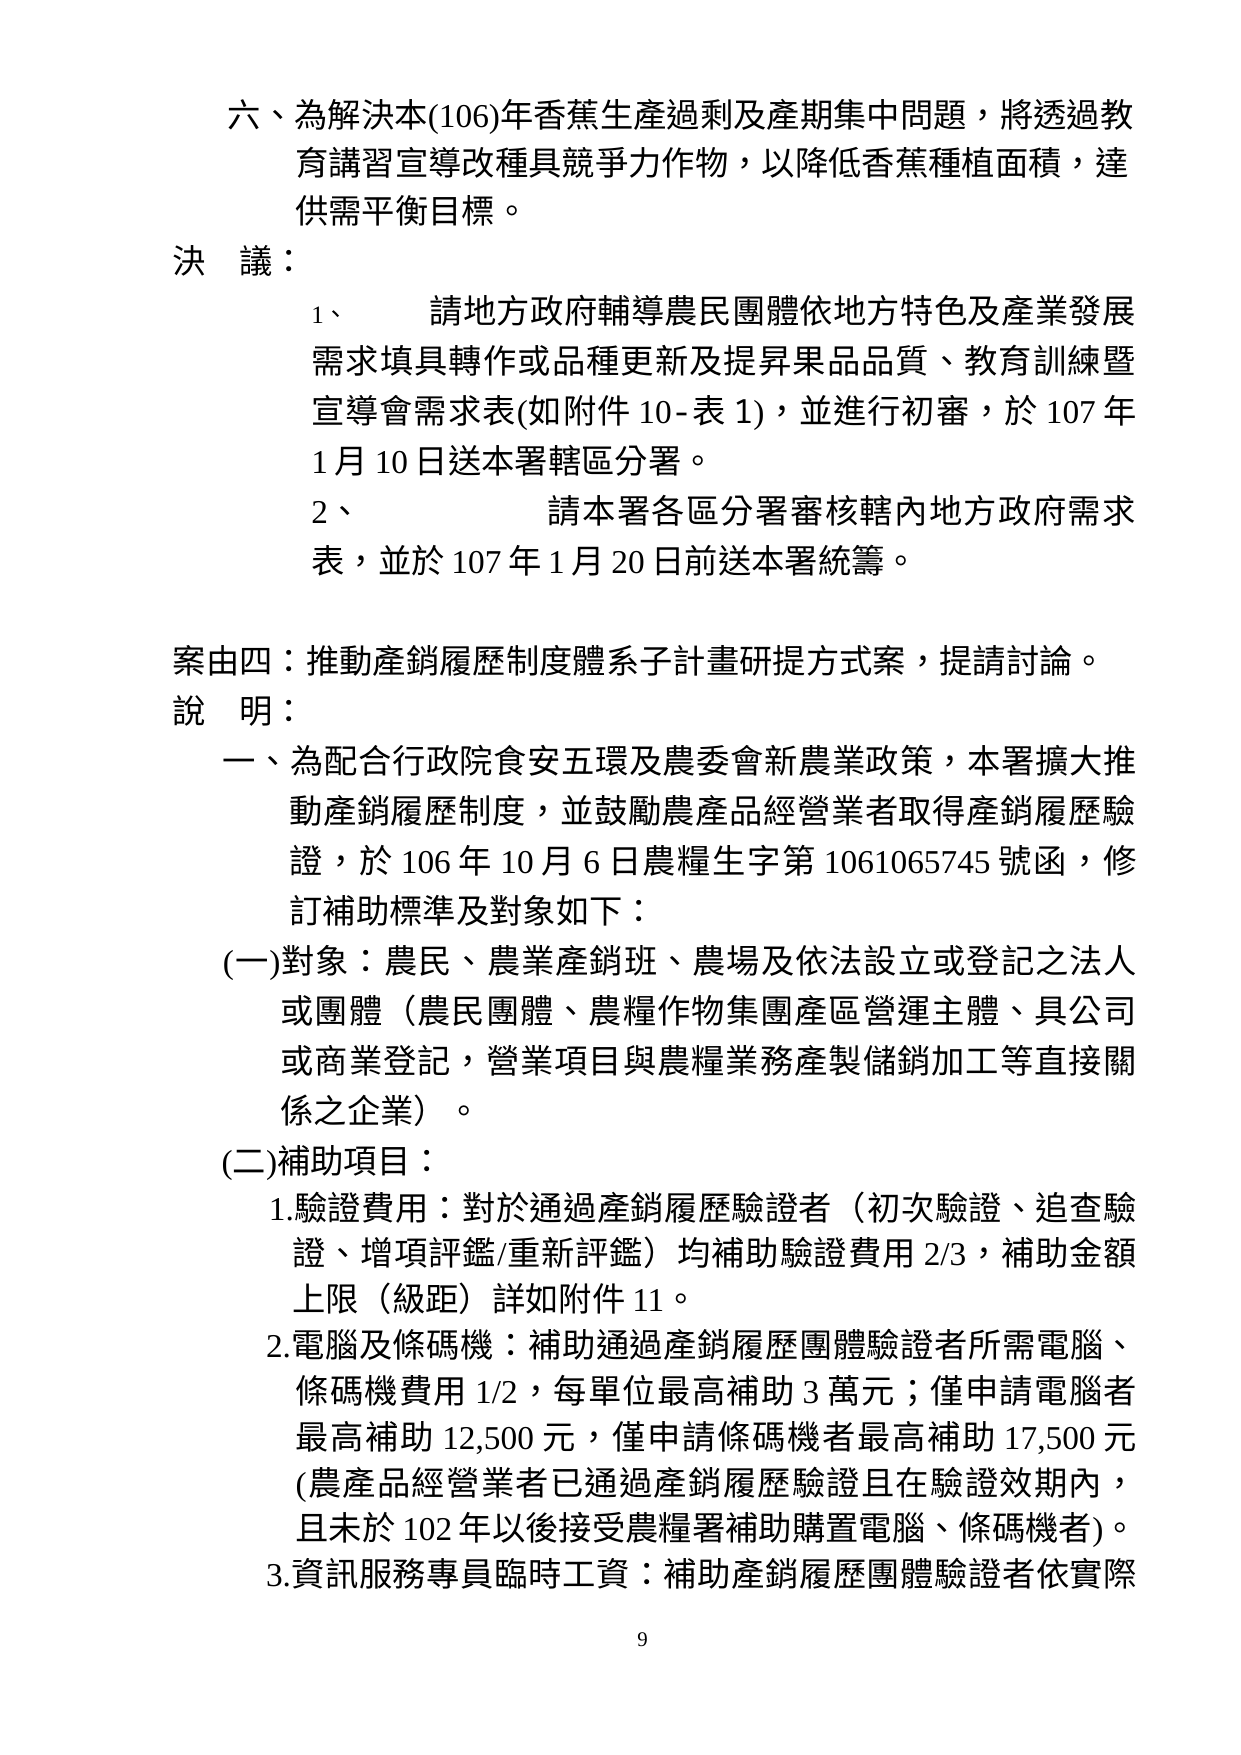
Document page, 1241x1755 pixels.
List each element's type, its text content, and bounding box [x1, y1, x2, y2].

text 一、為配合行政院食安五環及農委會新農業政策，本署擴大推動產銷履歷制度，並鼓勵農產品經營業者取得產銷履歷驗證，於106年10月6日農糧生字第1061065745號函，修訂補助標準及對象如下： [223, 733, 1137, 933]
text (一)對象：農民、農業產銷班、農場及依法設立或登記之法人或團體（農民團體、農糧作物集團產區營運主體、具公司或商業登記，營業項目與農糧業務產製儲銷加工等直接關係之企業）。 [223, 933, 1137, 1133]
text 說 明： [173, 683, 1137, 733]
text 3.資訊服務專員臨時工資：補助產銷履歷團體驗證者依實際 [266, 1550, 1137, 1596]
text 決 議： [173, 233, 1137, 283]
text 2.電腦及條碼機：補助通過產銷履歷團體驗證者所需電腦、條碼機費用1/2，每單位最高補助3萬元；僅申請電腦者最高補助12,500元，僅申請條碼機者最高補助17,500元(農產品經營業者已通過產銷履歷驗證且在驗證效期內，且未於102年以後接受農糧署補助購置電腦、條碼機者)。 [266, 1321, 1137, 1550]
text 六、為解決本(106)年香蕉生產過剩及產期集中問題，將透過教育講習宣導改種具競爭力作物，以降低香蕉種植面積，達供需平衡目標。 [228, 89, 1137, 233]
text (二)補助項目： [148, 1133, 1137, 1183]
list 請地方政府輔導農民團體依地方特色及產業發展需求填具轉作或品種更新及提昇果品品質、教育訓練暨宣導會需求表(如附件10-表1)，並進行初審，於107年1月10日送本署轄區分署。 [311, 283, 1137, 483]
text 案由四：推動產銷履歷制度體系子計畫研提方式案，提請討論。 [173, 633, 1137, 683]
text 1.驗證費用：對於通過產銷履歷驗證者（初次驗證、追查驗證、增項評鑑/重新評鑑）均補助驗證費用2/3，補助金額上限（級距）詳如附件11。 [269, 1183, 1137, 1321]
list 請本署各區分署審核轄內地方政府需求表，並於107年1月20日前送本署統籌。 [311, 483, 1137, 583]
